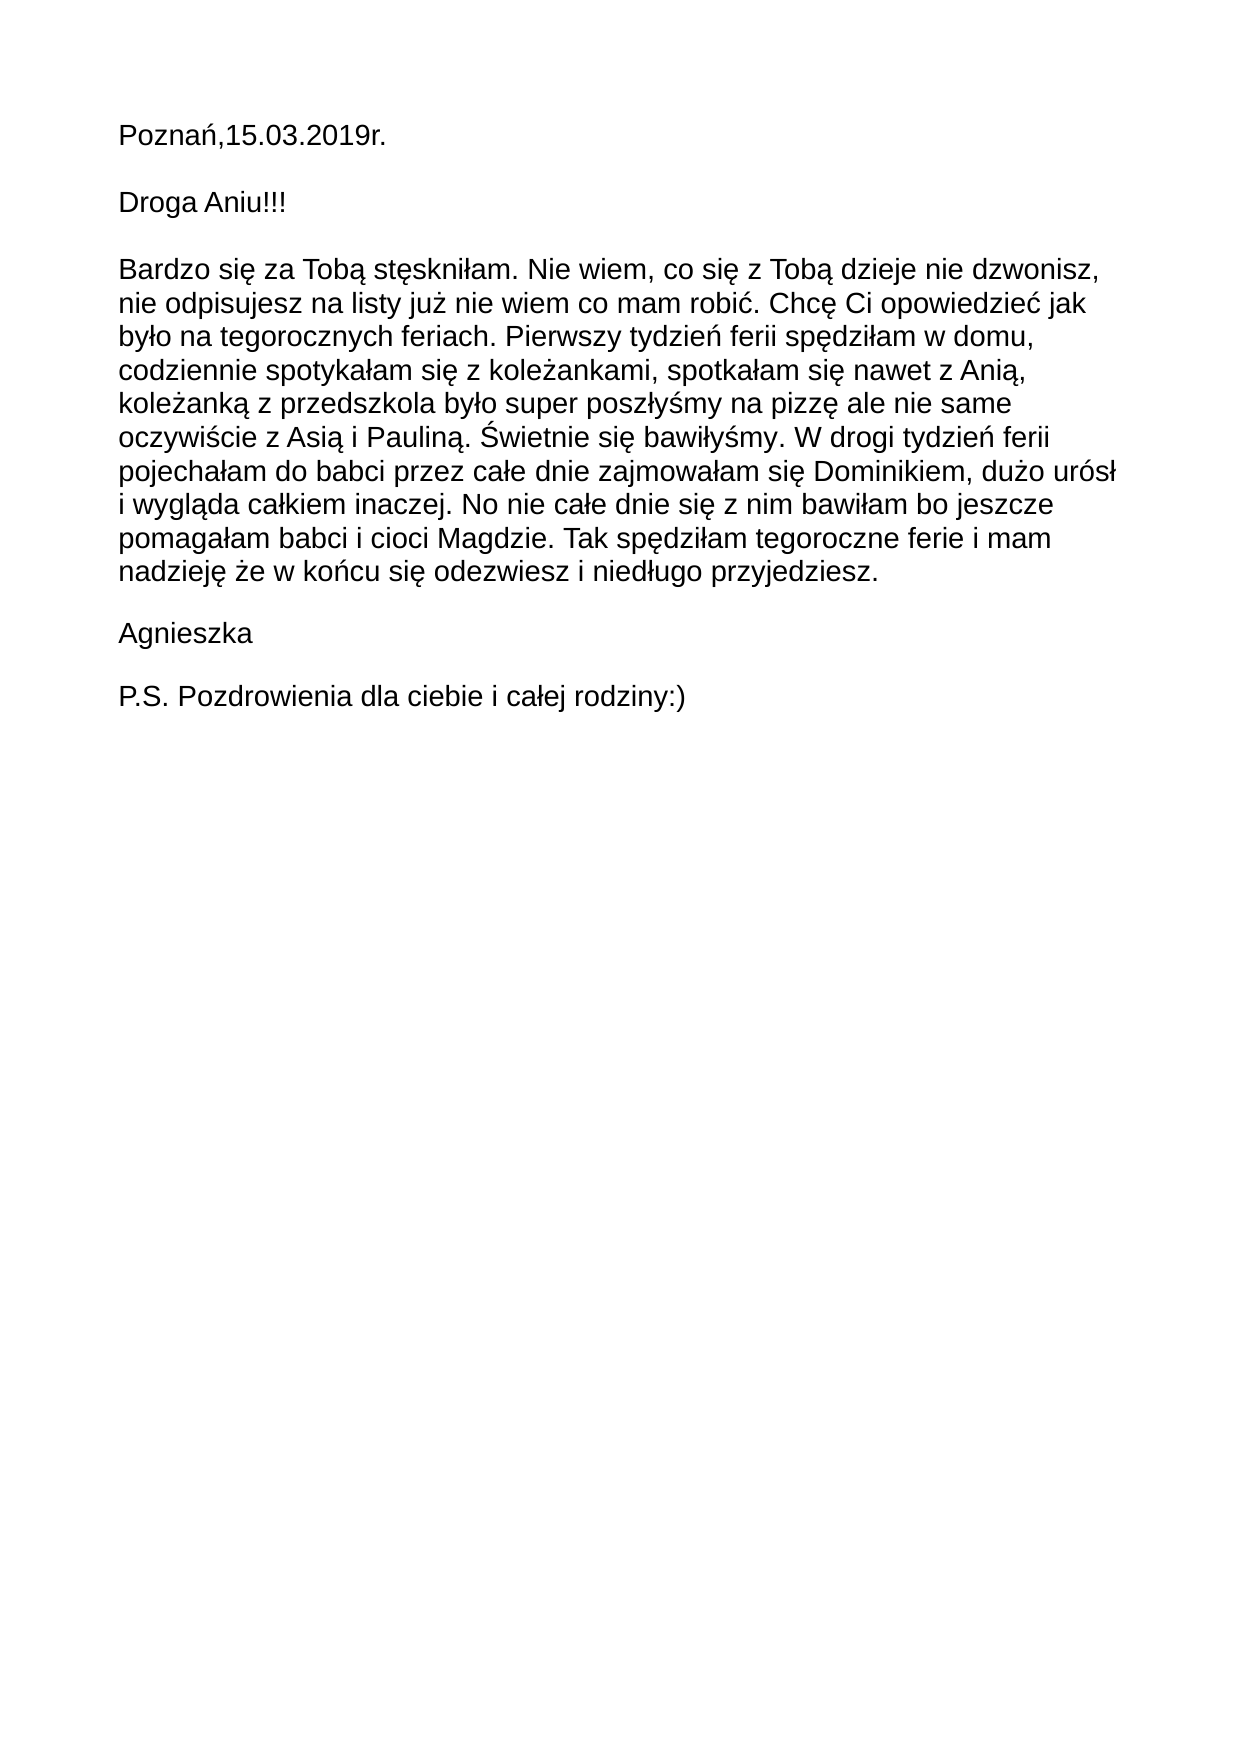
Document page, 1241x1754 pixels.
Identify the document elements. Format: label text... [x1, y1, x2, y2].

text P.S. Pozdrowienia dla ciebie i całej rodziny:) [118, 679, 1122, 712]
text Bardzo się za Tobą stęskniłam. Nie wiem, co się z Tobą dzieje nie dzwonisz, nie odpisujesz na listy już nie wiem co mam robić. Chcę Ci opowiedzieć jak było na tegorocznych feriach. Pierwszy tydzień ferii spędziłam w domu, codziennie spotykałam się z koleżankami, spotkałam się nawet z Anią, koleżanką z przedszkola było super poszłyśmy na pizzę ale nie same oczywiście z Asią i Pauliną. Świetnie się bawiłyśmy. W drogi tydzień ferii pojechałam do babci przez całe dnie zajmowałam się Dominikiem, dużo urósł i wygląda całkiem inaczej. No nie całe dnie się z nim bawiłam bo jeszcze pomagałam babci i cioci Magdzie. Tak spędziłam tegoroczne ferie i mam nadzieję że w końcu się odezwiesz i niedługo przyjedziesz. [118, 252, 1122, 588]
text Droga Aniu!!! [118, 185, 1122, 219]
text Agnieszka [118, 616, 1122, 650]
text Poznań,15.03.2019r. [118, 118, 1122, 152]
